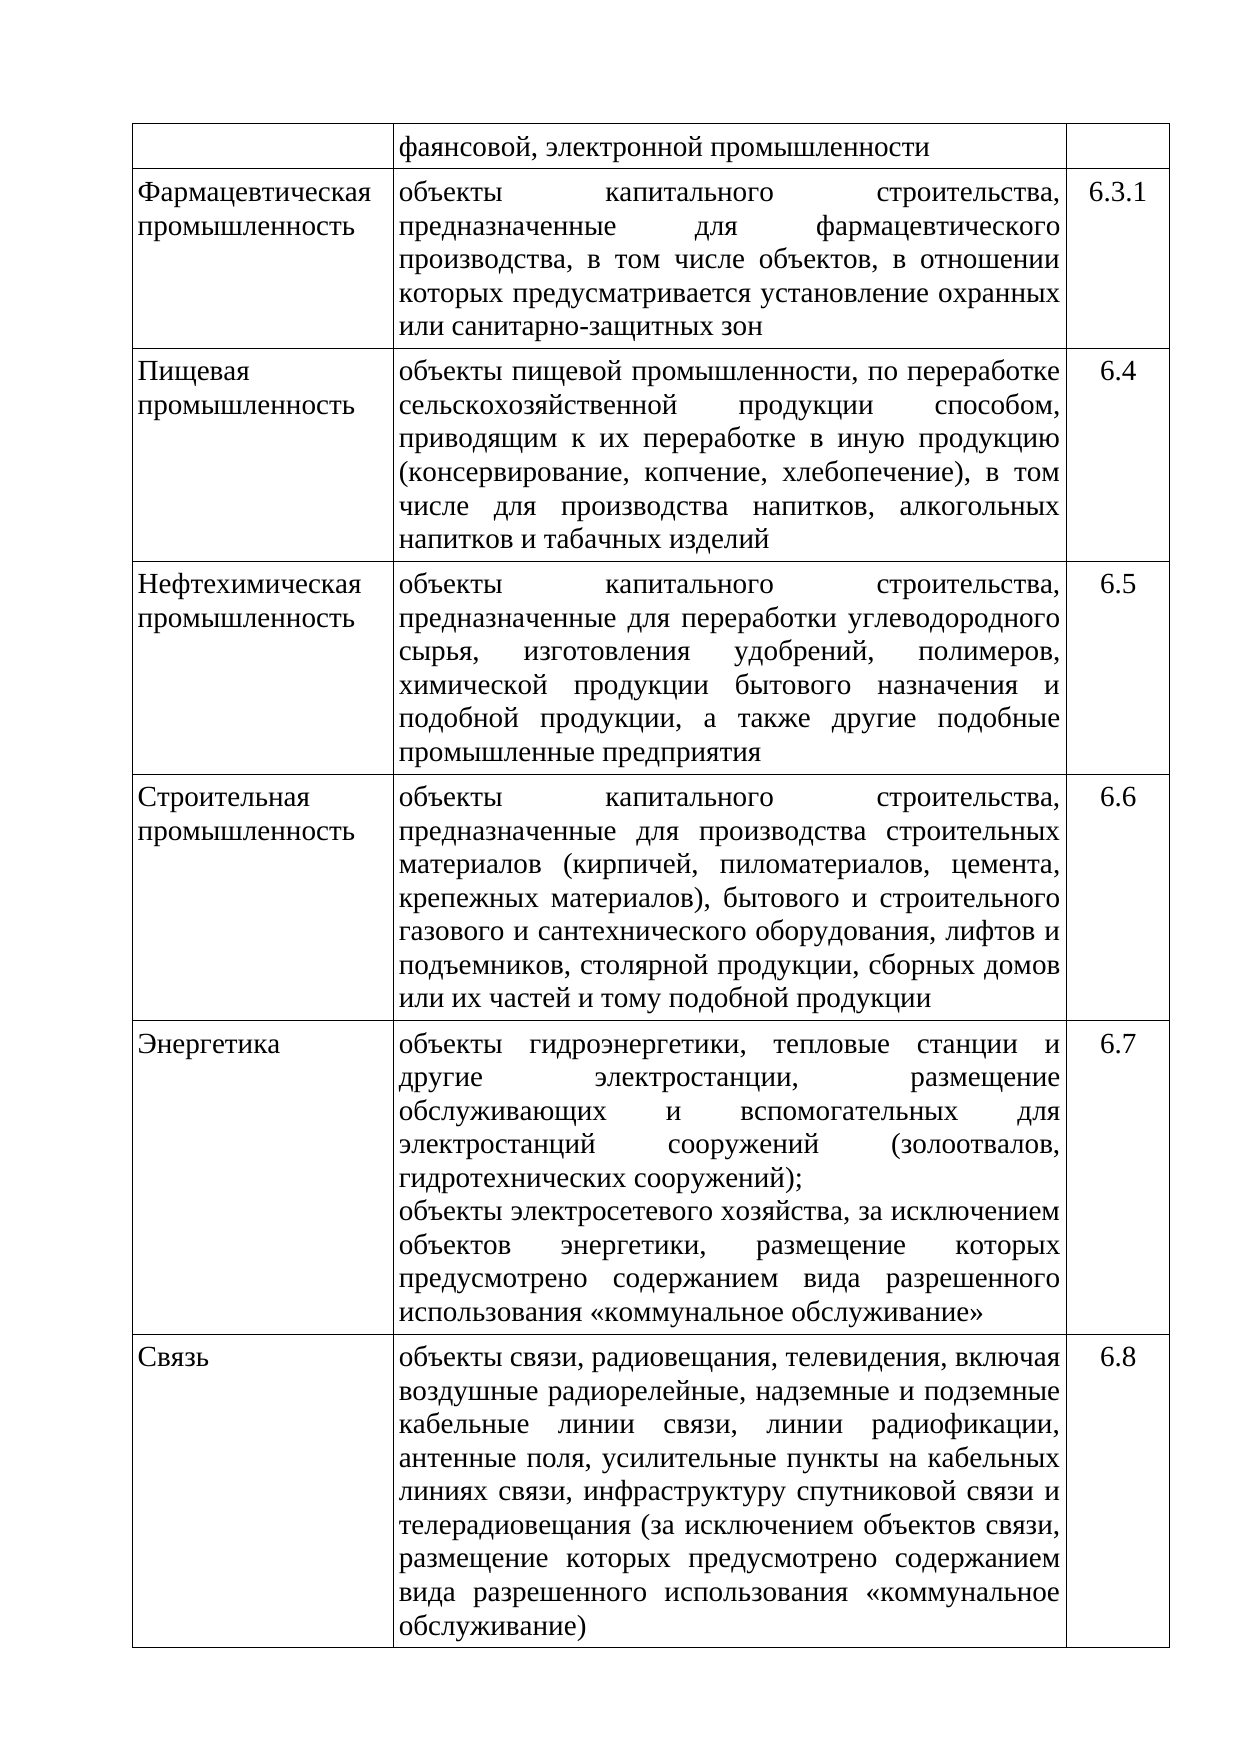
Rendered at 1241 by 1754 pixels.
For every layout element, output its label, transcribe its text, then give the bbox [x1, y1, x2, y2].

table_cell Связь [133, 1335, 393, 1647]
table_cell 6.3.1 [1067, 169, 1169, 348]
table_cell Нефтехимическая промышленность [133, 562, 393, 773]
table_cell 6.5 [1067, 562, 1169, 773]
table_cell фаянсовой, электронной промышленности [394, 124, 1066, 168]
table_cell Пищевая промышленность [133, 349, 393, 561]
table_cell объекты капитального строительства, предназначенные для производства строительных материалов (кирпичей, пиломатериалов, цемента, крепежных материалов), бытового и строительного газового и сантехнического оборудования, лифтов и подъемников, столярной продукции, сборных домов или их частей и тому подобной продукции [394, 775, 1066, 1020]
table_cell объекты связи, радиовещания, телевидения, включая воздушные радиорелейные, надземные и подземные кабельные линии связи, линии радиофикации, антенные поля, усилительные пункты на кабельных линиях связи, инфраструктуру спутниковой связи и телерадиовещания (за исключением объектов связи, размещение которых предусмотрено содержанием вида разрешенного использования «коммунальное обслуживание) [394, 1335, 1066, 1647]
table_cell объекты капитального строительства, предназначенные для переработки углеводородного сырья, изготовления удобрений, полимеров, химической продукции бытового назначения и подобной продукции, а также другие подобные промышленные предприятия [394, 562, 1066, 773]
table_cell 6.8 [1067, 1335, 1169, 1647]
table_cell 6.6 [1067, 775, 1169, 1020]
table_cell 6.4 [1067, 349, 1169, 561]
table_cell [1067, 124, 1169, 168]
table_cell Фармацевтическая промышленность [133, 169, 393, 348]
table_cell Энергетика [133, 1021, 393, 1333]
table_cell объекты капитального строительства, предназначенные для фармацевтического производства, в том числе объектов, в отношении которых предусматривается установление охранных или санитарно-защитных зон [394, 169, 1066, 348]
table_cell объекты гидроэнергетики, тепловые станции и другие электростанции, размещение обслуживающих и вспомогательных для электростанций сооружений (золоотвалов, гидротехнических сооружений); объекты электросетевого хозяйства, за исключением объектов энергетики, размещение которых предусмотрено содержанием вида разрешенного использования «коммунальное обслуживание» [394, 1021, 1066, 1333]
table_cell объекты пищевой промышленности, по переработке сельскохозяйственной продукции способом, приводящим к их переработке в иную продукцию (консервирование, копчение, хлебопечение), в том числе для производства напитков, алкогольных напитков и табачных изделий [394, 349, 1066, 561]
table_cell [133, 124, 393, 168]
table_cell 6.7 [1067, 1021, 1169, 1333]
table_cell Строительная промышленность [133, 775, 393, 1020]
